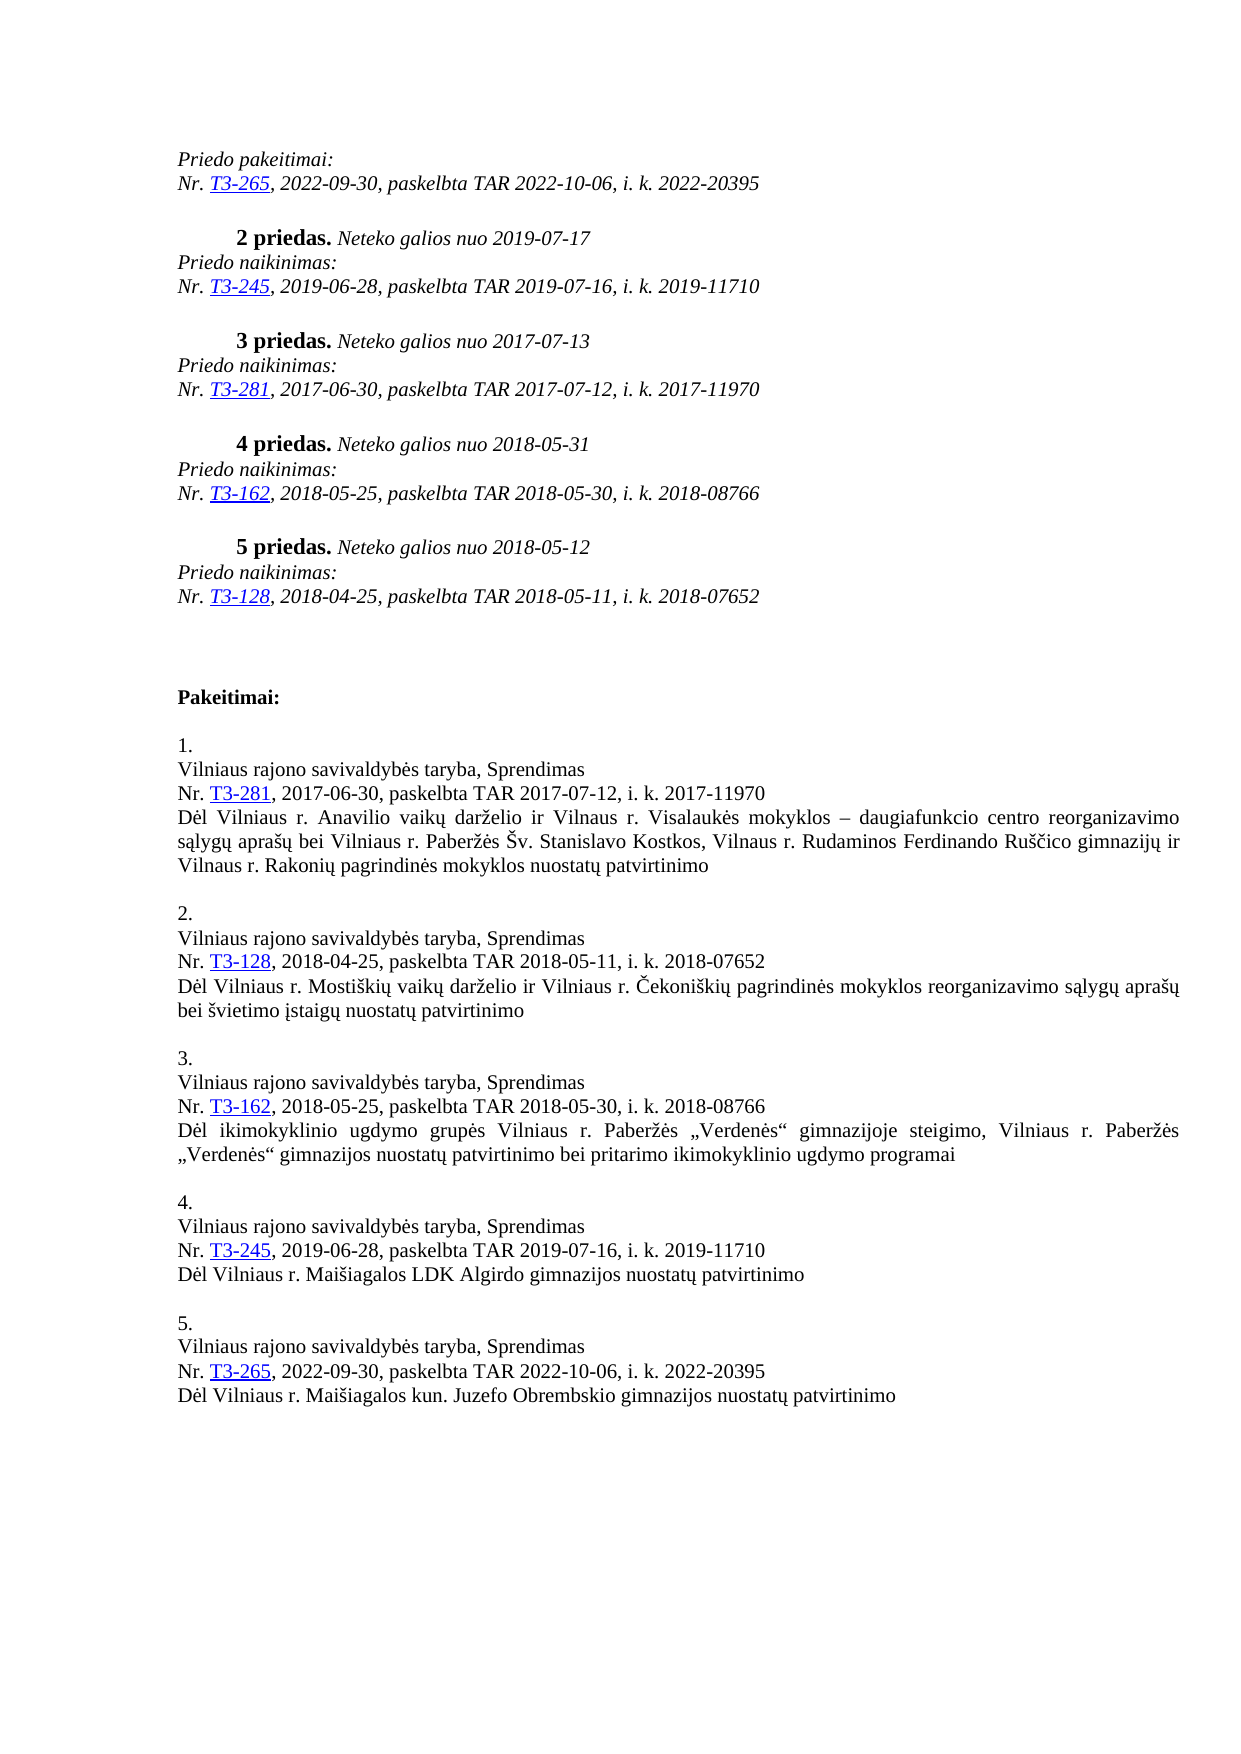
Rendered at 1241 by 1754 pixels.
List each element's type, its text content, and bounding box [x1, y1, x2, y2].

text Vilniaus rajono savivaldybės taryba, Sprendimas [177, 925, 1181, 949]
text 5. [177, 1310, 1181, 1334]
text 4. [177, 1190, 1181, 1214]
text Nr. T3-245, 2019-06-28, paskelbta TAR 2019-07-16, i. k. 2019-11710 [177, 1238, 1181, 1262]
text Vilniaus rajono savivaldybės taryba, Sprendimas [177, 1334, 1181, 1358]
text Nr. T3-265, 2022-09-30, paskelbta TAR 2022-10-06, i. k. 2022-20395 [177, 1358, 1181, 1383]
text 1. [177, 733, 1181, 757]
text Nr. T3-281, 2017-06-30, paskelbta TAR 2017-07-12, i. k. 2017-11970 [177, 781, 1181, 805]
text Vilniaus rajono savivaldybės taryba, Sprendimas [177, 1214, 1181, 1238]
text Vilniaus rajono savivaldybės taryba, Sprendimas [177, 757, 1181, 781]
text Priedo naikinimas: [177, 353, 1181, 377]
text Nr. T3-265, 2022-09-30, paskelbta TAR 2022-10-06, i. k. 2022-20395 [177, 171, 1181, 195]
text Vilniaus rajono savivaldybės taryba, Sprendimas [177, 1070, 1181, 1094]
text Dėl ikimokyklinio ugdymo grupės Vilniaus r. Paberžės „Verdenės“ gimnazijoje steigimo, Vilniaus r. Paberžės „Verdenės“ gimnazijos nuostatų patvirtinimo bei pritarimo ikimokyklinio ugdymo programai [177, 1118, 1181, 1166]
text Nr. T3-162, 2018-05-25, paskelbta TAR 2018-05-30, i. k. 2018-08766 [177, 1094, 1181, 1118]
text 5 priedas. Neteko galios nuo 2018-05-12 [177, 533, 1181, 560]
text 2 priedas. Neteko galios nuo 2019-07-17 [177, 224, 1181, 250]
text Priedo pakeitimai: [177, 147, 1181, 171]
text Nr. T3-245, 2019-06-28, paskelbta TAR 2019-07-16, i. k. 2019-11710 [177, 274, 1181, 298]
text Priedo naikinimas: [177, 250, 1181, 274]
text Priedo naikinimas: [177, 560, 1181, 584]
text Dėl Vilniaus r. Mostiškių vaikų darželio ir Vilniaus r. Čekoniškių pagrindinės mokyklos reorganizavimo sąlygų aprašų bei švietimo įstaigų nuostatų patvirtinimo [177, 973, 1181, 1022]
text 3 priedas. Neteko galios nuo 2017-07-13 [177, 327, 1181, 353]
text Dėl Vilniaus r. Maišiagalos LDK Algirdo gimnazijos nuostatų patvirtinimo [177, 1262, 1181, 1286]
text 4 priedas. Neteko galios nuo 2018-05-31 [177, 430, 1181, 457]
text 2. [177, 901, 1181, 925]
text Priedo naikinimas: [177, 457, 1181, 481]
text Nr. T3-281, 2017-06-30, paskelbta TAR 2017-07-12, i. k. 2017-11970 [177, 377, 1181, 401]
text Nr. T3-128, 2018-04-25, paskelbta TAR 2018-05-11, i. k. 2018-07652 [177, 949, 1181, 973]
text Dėl Vilniaus r. Maišiagalos kun. Juzefo Obrembskio gimnazijos nuostatų patvirtinimo [177, 1383, 1181, 1407]
text Nr. T3-128, 2018-04-25, paskelbta TAR 2018-05-11, i. k. 2018-07652 [177, 584, 1181, 608]
text Dėl Vilniaus r. Anavilio vaikų darželio ir Vilnaus r. Visalaukės mokyklos – daugiafunkcio centro reorganizavimo sąlygų aprašų bei Vilniaus r. Paberžės Šv. Stanislavo Kostkos, Vilnaus r. Rudaminos Ferdinando Ruščico gimnazijų ir Vilnaus r. Rakonių pagrindinės mokyklos nuostatų patvirtinimo [177, 805, 1181, 877]
text Pakeitimai: [177, 685, 1181, 709]
text Nr. T3-162, 2018-05-25, paskelbta TAR 2018-05-30, i. k. 2018-08766 [177, 481, 1181, 505]
text 3. [177, 1046, 1181, 1070]
